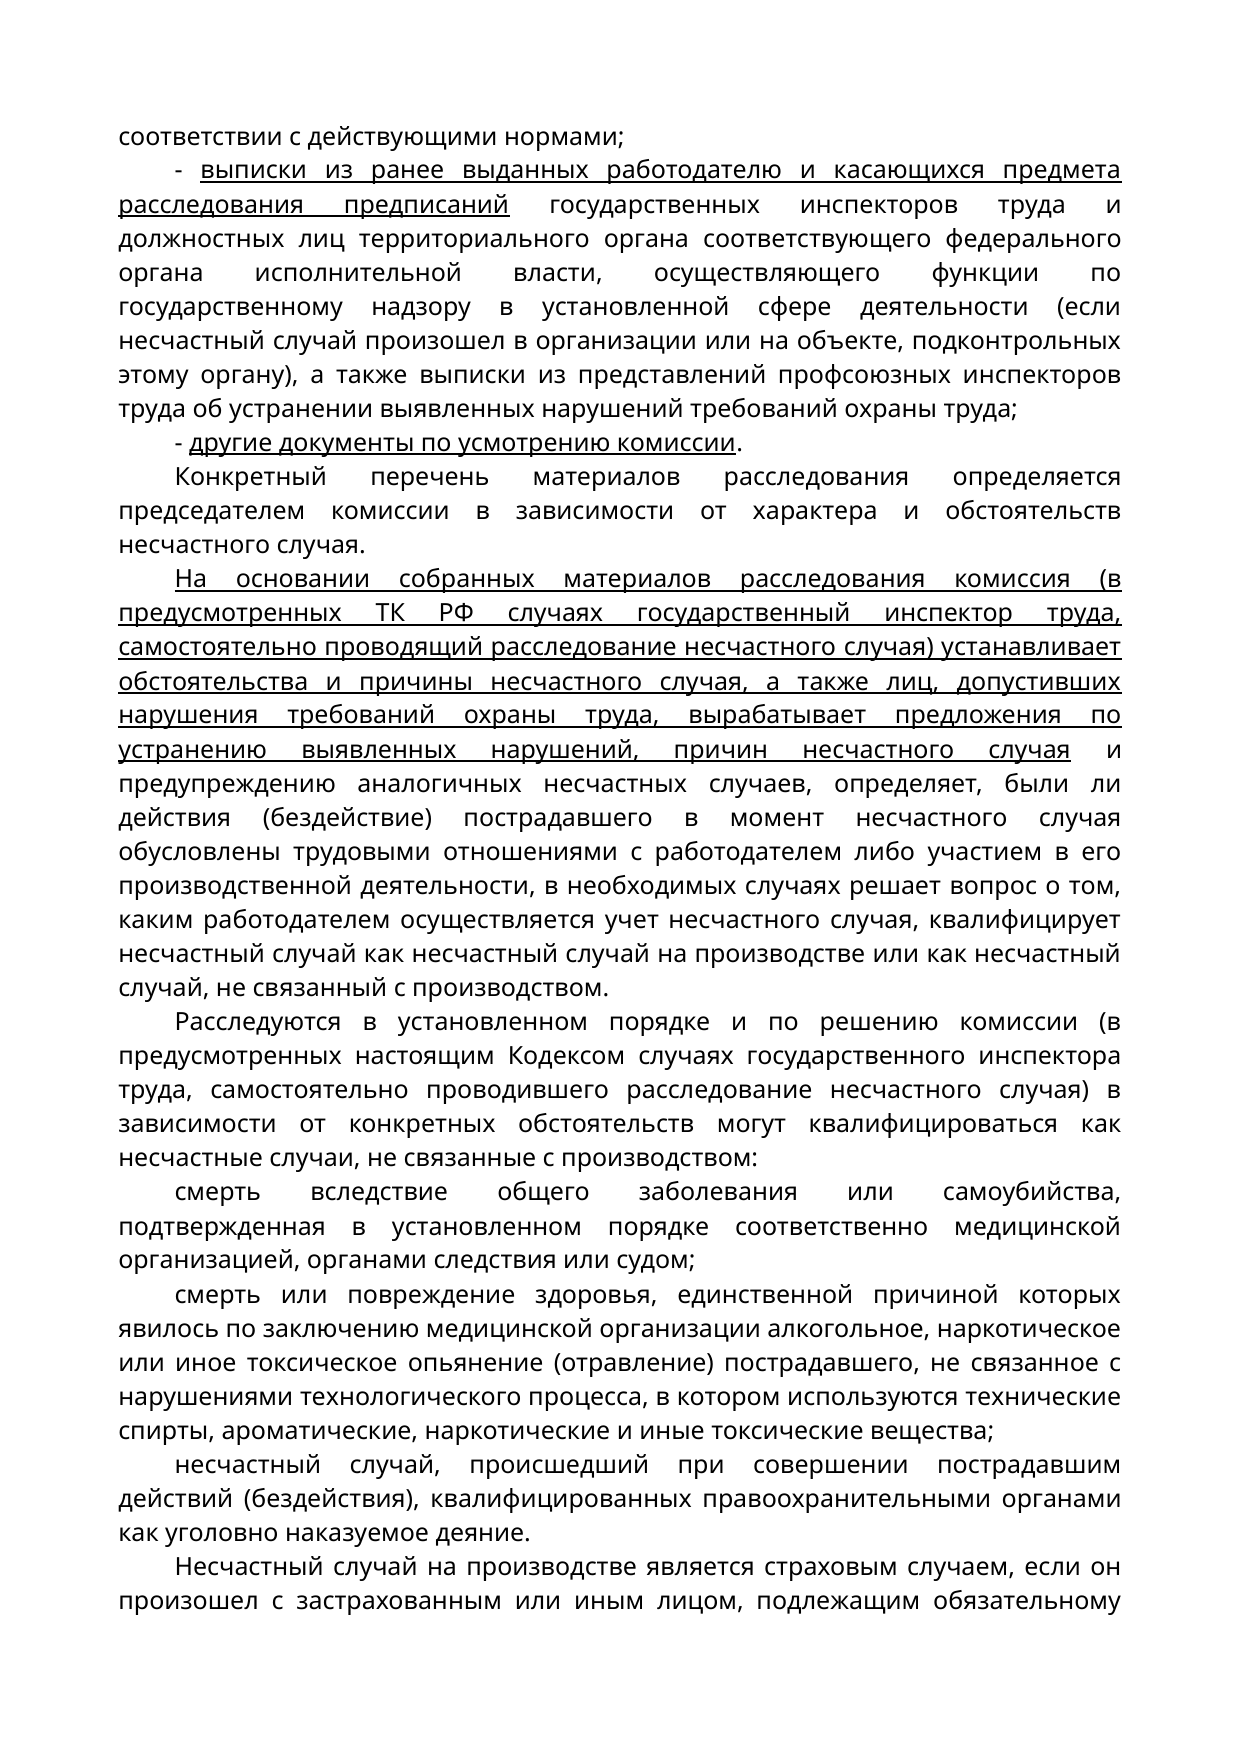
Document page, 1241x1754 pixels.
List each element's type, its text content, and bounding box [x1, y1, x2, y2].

text Расследуются в установленном порядке и по решению комиссии (в предусмотренных настоящим Кодексом случаях государственного инспектора труда, самостоятельно проводившего расследование несчастного случая) в зависимости от конкретных обстоятельств могут квалифицироваться как несчастные случаи, не связанные с производством: [118, 1004, 1122, 1174]
text обстоятельства и причины несчастного случая, а также лиц, допустивших [118, 660, 1122, 692]
text устранению выявленных нарушений, причин несчастного случая и предупреждению аналогичных несчастных случаев, определяет, были ли действия (бездействие) пострадавшего в момент несчастного случая обусловлены трудовыми отношениями с работодателем либо участием в его производственной деятельности, в необходимых случаях решает вопрос о том, каким работодателем осуществляется учет несчастного случая, квалифицирует несчастный случай как несчастный случай на производстве или как несчастный случай, не связанный с производством. [118, 728, 1122, 1004]
text На основании собранных материалов расследования комиссия (в предусмотренных ТК РФ случаях государственный инспектор труда, [118, 561, 1122, 624]
text смерть вследствие общего заболевания или самоубийства, подтвержденная в установленном порядке соответственно медицинской организацией, органами следствия или судом; [118, 1174, 1122, 1276]
text смерть или повреждение здоровья, единственной причиной которых явилось по заключению медицинской организации алкогольное, наркотическое или иное токсическое опьянение (отравление) пострадавшего, не связанное с нарушениями технологического процесса, в котором используются технические спирты, ароматические, наркотические и иные токсические вещества; [118, 1276, 1122, 1447]
text Конкретный перечень материалов расследования определяется председателем комиссии в зависимости от характера и обстоятельств несчастного случая. [118, 459, 1122, 561]
text - другие документы по усмотрению комиссии. [118, 425, 1122, 459]
text самостоятельно проводящий расследование несчастного случая) устанавливает [118, 626, 1122, 658]
text несчастный случай, происшедший при совершении пострадавшим действий (бездействия), квалифицированных правоохранительными органами как уголовно наказуемое деяние. [118, 1447, 1122, 1549]
text нарушения требований охраны труда, вырабатывает предложения по [118, 694, 1122, 726]
text - выписки из ранее выданных работодателю и касающихся предмета расследования предписаний государственных инспекторов труда и должностных лиц территориального органа соответствующего федерального органа исполнительной власти, осуществляющего функции по государственному надзору в установленной сфере деятельности (если несчастный случай произошел в организации или на объекте, подконтрольных этому органу), а также выписки из представлений профсоюзных инспекторов труда об устранении выявленных нарушений требований охраны труда; [118, 152, 1122, 425]
text соответствии с действующими нормами; [118, 118, 1122, 152]
text Несчастный случай на производстве является страховым случаем, если он произошел с застрахованным или иным лицом, подлежащим обязательному [118, 1549, 1122, 1617]
